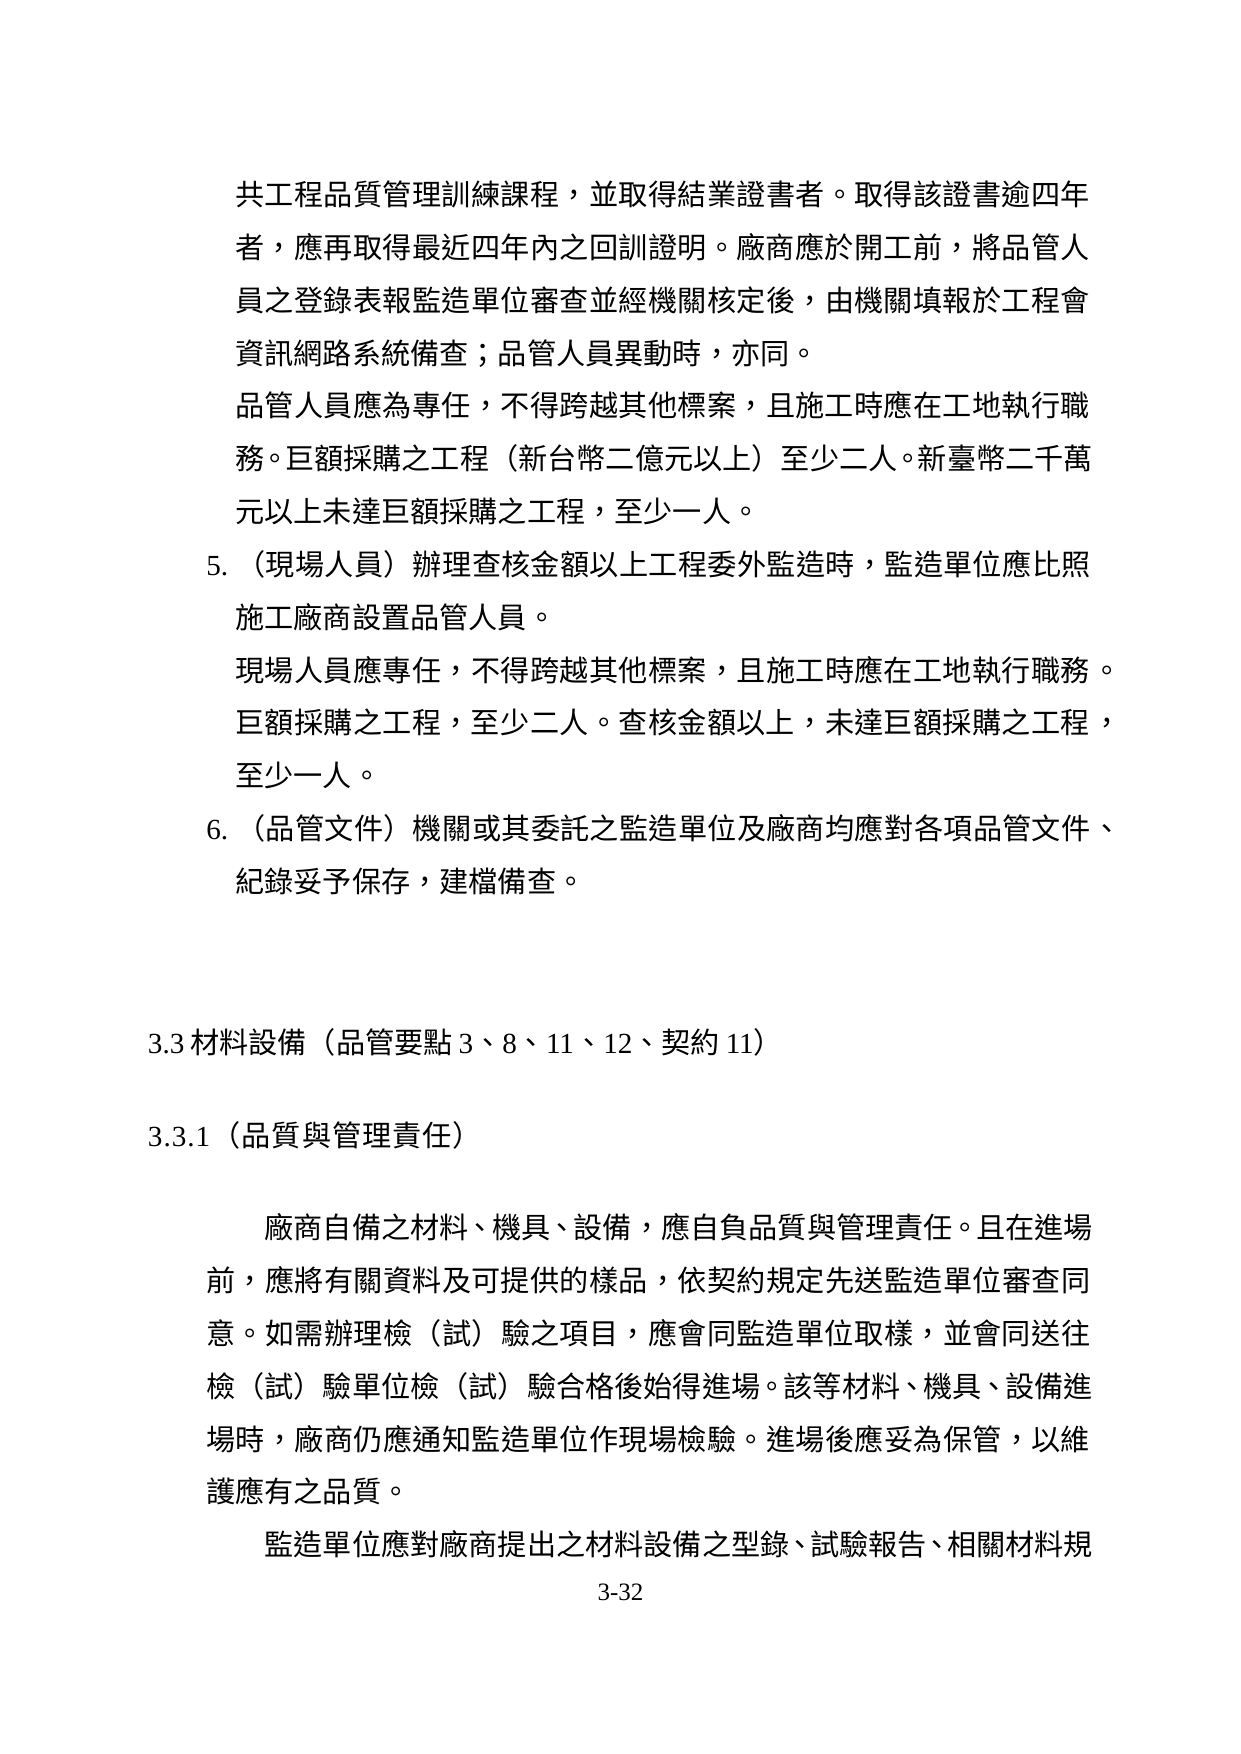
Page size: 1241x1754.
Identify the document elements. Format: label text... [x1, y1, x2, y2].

subtitle 3.3.1（品質與管理責任） [148, 1112, 1092, 1155]
text 監造單位應對廠商提出之材料設備之型錄、試驗報告、相關材料規 [206, 1522, 1092, 1564]
text 品管人員應為專任，不得跨越其他標案，且施工時應在工地執行職務。巨額採購之工程（新台幣二億元以上）至少二人。新臺幣二千萬元以上未達巨額採購之工程，至少一人。 [235, 383, 1092, 531]
text 廠商自備之材料、機具、設備，應自負品質與管理責任。且在進場前，應將有關資料及可提供的樣品，依契約規定先送監造單位審查同意。如需辦理檢（試）驗之項目，應會同監造單位取樣，並會同送往檢（試）驗單位檢（試）驗合格後始得進場。該等材料、機具、設備進場時，廠商仍應通知監造單位作現場檢驗。進場後應妥為保管，以維護應有之品質。 [206, 1205, 1092, 1511]
text 6. （品管文件）機關或其委託之監造單位及廠商均應對各項品管文件、紀錄妥予保存，建檔備查。 [206, 806, 1092, 901]
text 現場人員應專任，不得跨越其他標案，且施工時應在工地執行職務。巨額採購之工程，至少二人。查核金額以上，未達巨額採購之工程，至少一人。 [235, 647, 1092, 795]
subtitle 3.3材料設備（品管要點3、8、11、12、契約11） [148, 1020, 1092, 1062]
text 5. （現場人員）辦理查核金額以上工程委外監造時，監造單位應比照施工廠商設置品管人員。 [206, 541, 1092, 637]
text 共工程品質管理訓練課程，並取得結業證書者。取得該證書逾四年者，應再取得最近四年內之回訓證明。廠商應於開工前，將品管人員之登錄表報監造單位審查並經機關核定後，由機關填報於工程會資訊網路系統備查；品管人員異動時，亦同。 [206, 172, 1092, 372]
